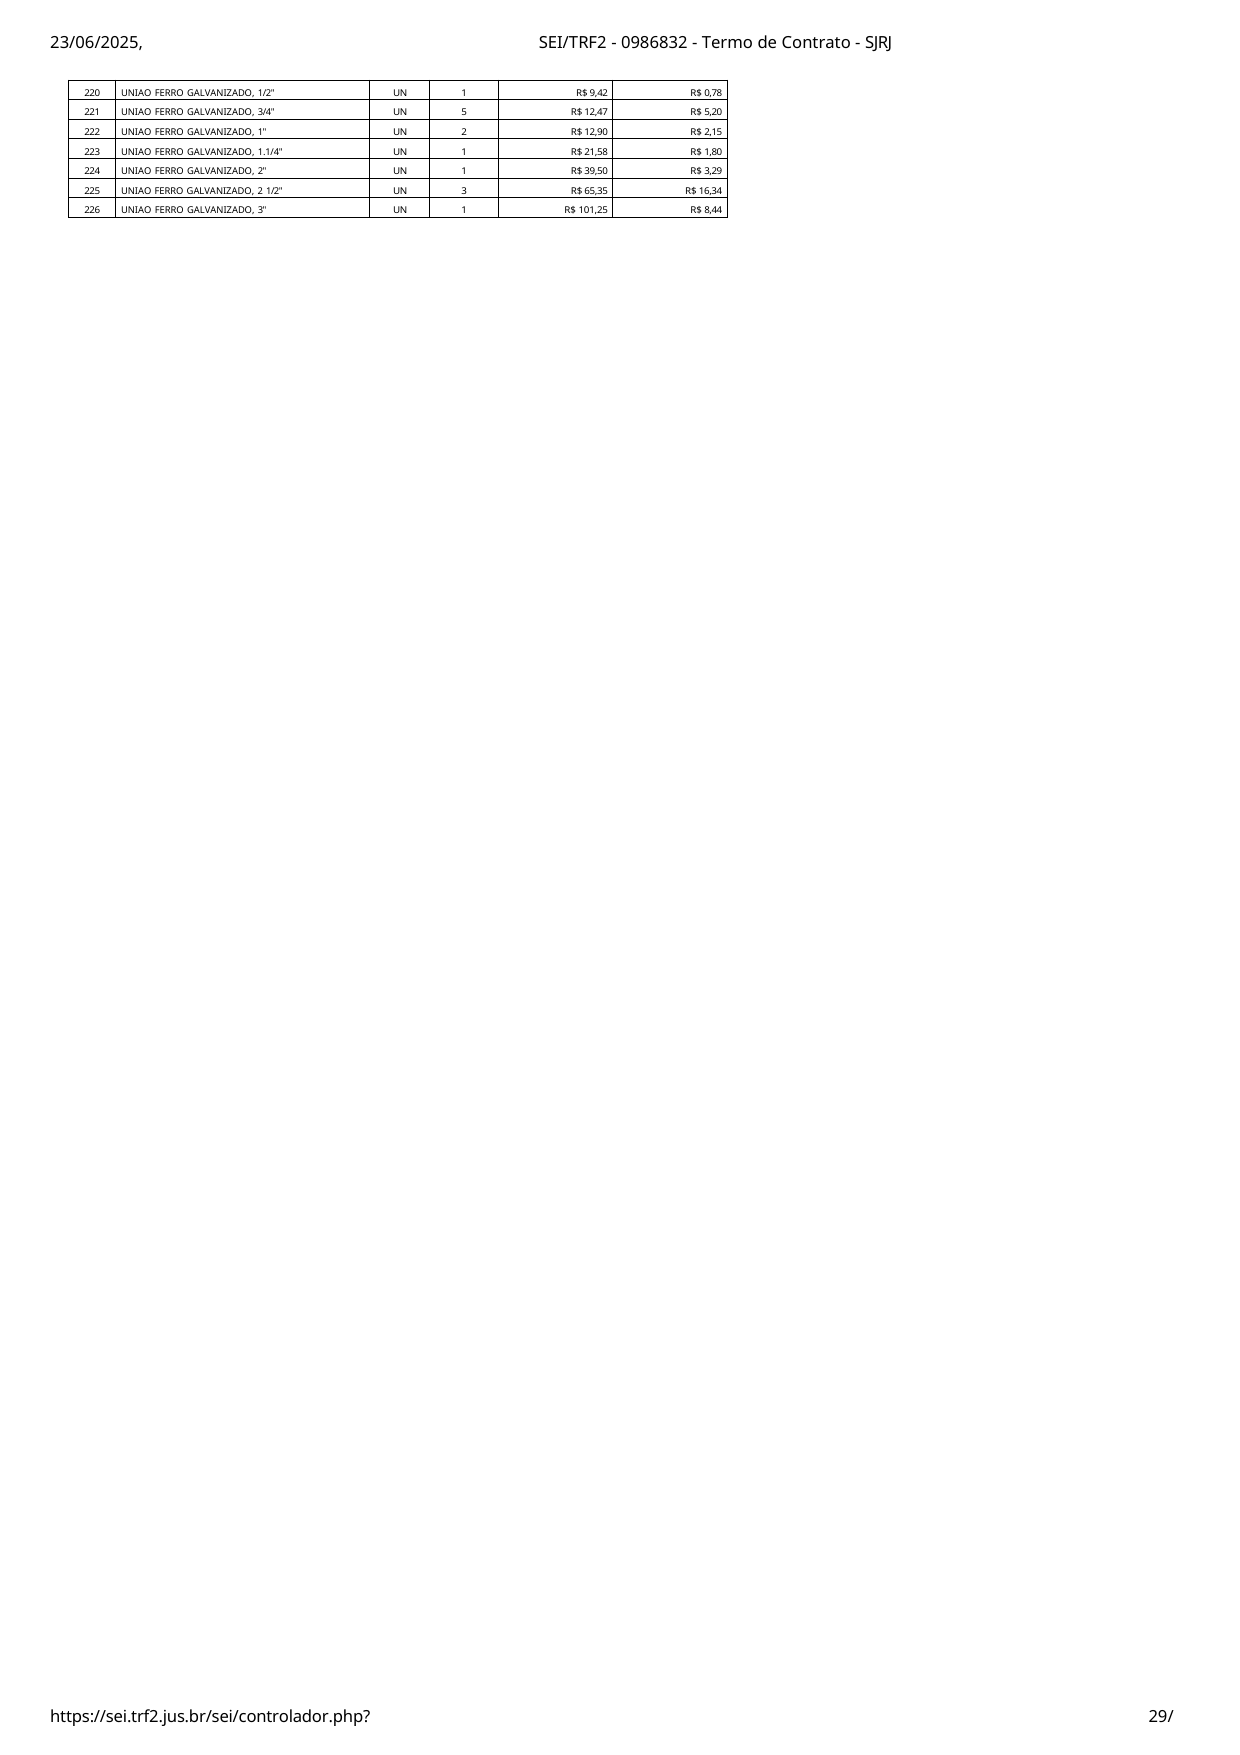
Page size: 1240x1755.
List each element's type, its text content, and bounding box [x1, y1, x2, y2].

table_cell UNIAO FERRO GALVANIZADO, 3" [116, 198, 369, 217]
table_cell 1 [430, 81, 498, 99]
table_cell R$ 9,42 [499, 81, 612, 99]
table_cell UNIAO FERRO GALVANIZADO, 2" [116, 159, 369, 177]
table_cell 221 [69, 100, 115, 119]
table_cell R$ 39,50 [499, 159, 612, 177]
table_cell 224 [69, 159, 115, 177]
table_cell UN [370, 198, 429, 217]
table_cell R$ 12,47 [499, 100, 612, 119]
table_cell 220 [69, 81, 115, 99]
table_cell UNIAO FERRO GALVANIZADO, 1" [116, 120, 369, 138]
table_cell 225 [69, 179, 115, 197]
table_cell UNIAO FERRO GALVANIZADO, 2 1/2" [116, 179, 369, 197]
table_cell R$ 12,90 [499, 120, 612, 138]
table_cell R$ 21,58 [499, 139, 612, 158]
table_cell R$ 65,35 [499, 179, 612, 197]
table_cell R$ 0,78 [613, 81, 727, 99]
table_cell R$ 1,80 [613, 139, 727, 158]
table_cell 3 [430, 179, 498, 197]
table_cell 2 [430, 120, 498, 138]
table_cell 5 [430, 100, 498, 119]
table_cell UN [370, 100, 429, 119]
table_cell 223 [69, 139, 115, 158]
table_cell UN [370, 81, 429, 99]
table_cell 1 [430, 159, 498, 177]
table_cell UN [370, 139, 429, 158]
table_cell UN [370, 120, 429, 138]
table_cell 1 [430, 198, 498, 217]
table_cell 226 [69, 198, 115, 217]
table_cell UNIAO FERRO GALVANIZADO, 1/2" [116, 81, 369, 99]
table_cell UN [370, 159, 429, 177]
table_cell 1 [430, 139, 498, 158]
table_cell R$ 101,25 [499, 198, 612, 217]
table_cell R$ 8,44 [613, 198, 727, 217]
table_cell UNIAO FERRO GALVANIZADO, 3/4" [116, 100, 369, 119]
table_cell R$ 2,15 [613, 120, 727, 138]
table_cell UN [370, 179, 429, 197]
table_cell R$ 16,34 [613, 179, 727, 197]
table_cell R$ 5,20 [613, 100, 727, 119]
table_cell UNIAO FERRO GALVANIZADO, 1.1/4" [116, 139, 369, 158]
table_cell R$ 3,29 [613, 159, 727, 177]
table_cell 222 [69, 120, 115, 138]
